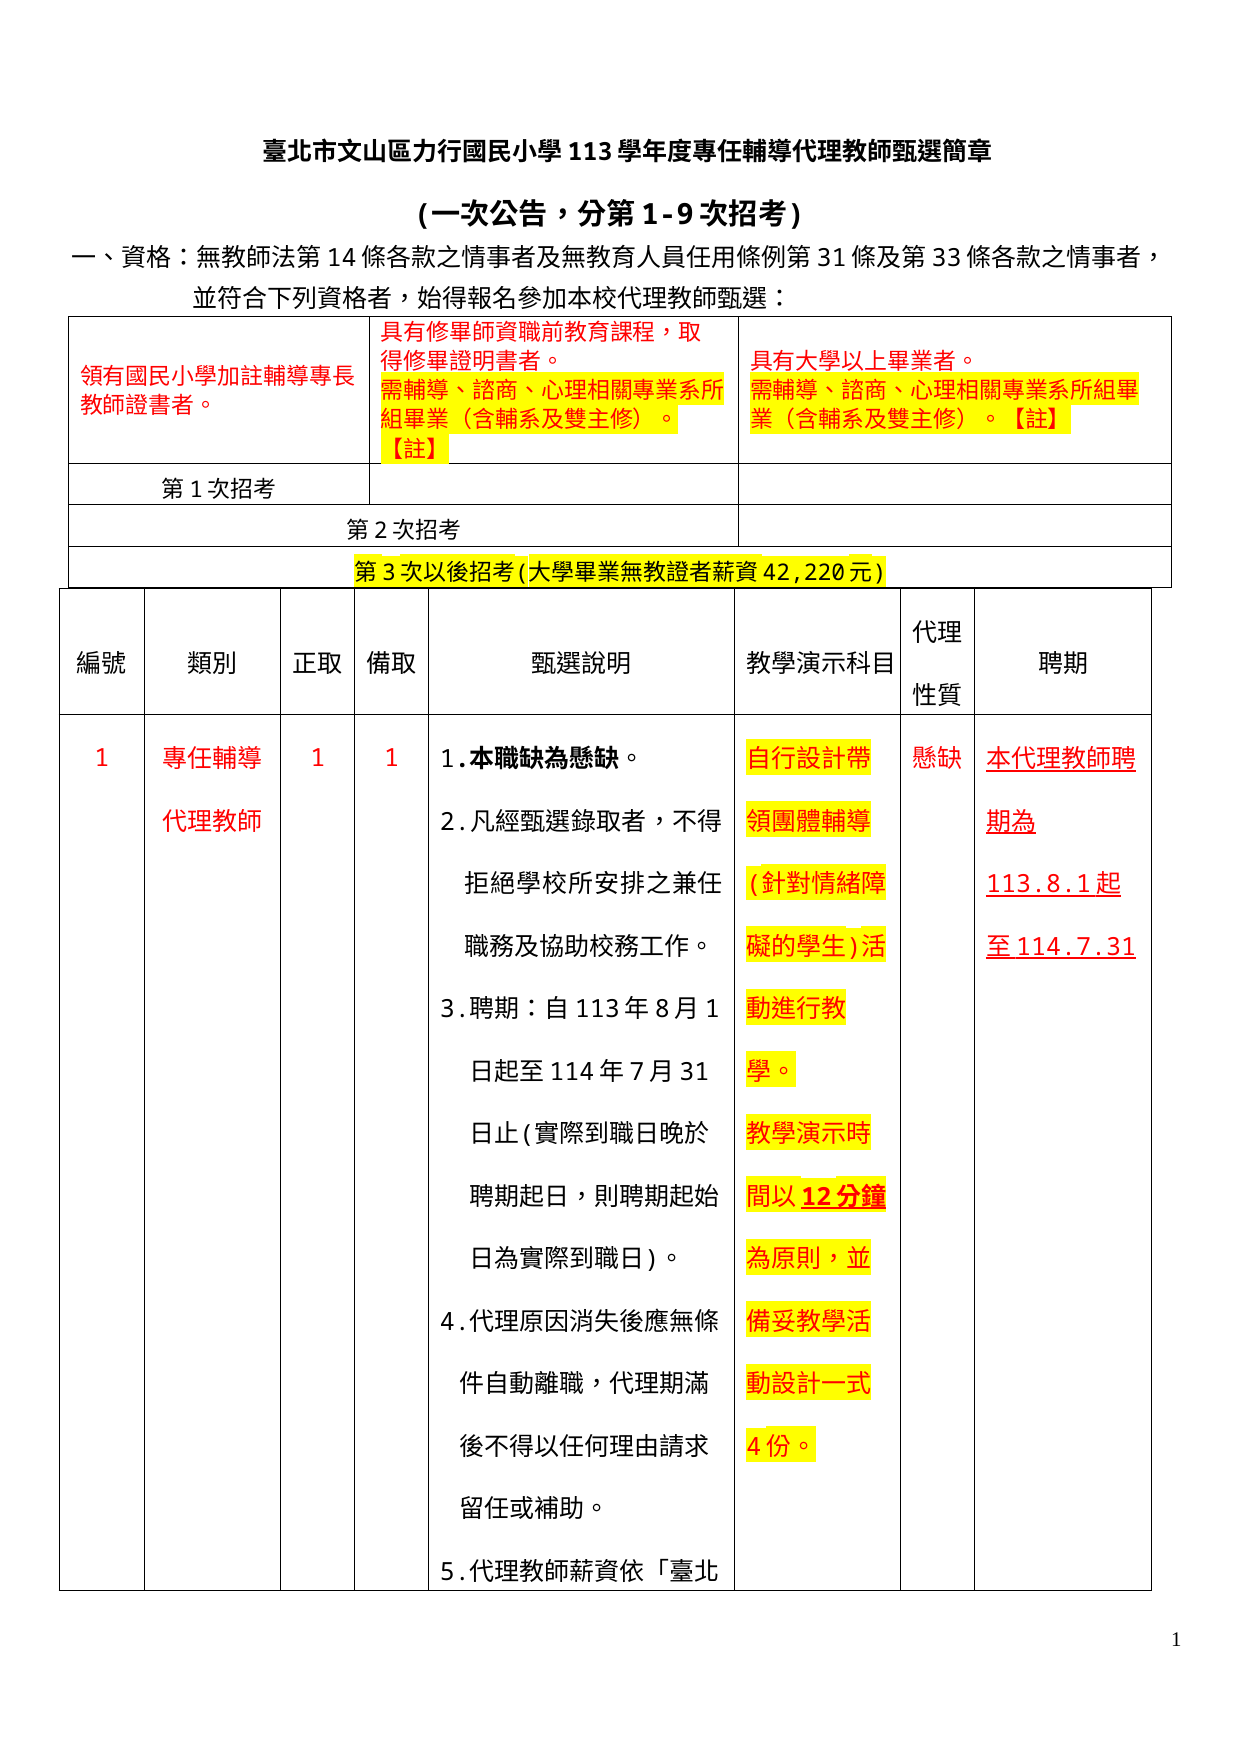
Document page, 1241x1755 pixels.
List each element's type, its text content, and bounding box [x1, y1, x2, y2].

table_cell 第3次以後招考(大學畢業無教證者薪資42,220元) [69, 547, 1171, 587]
table_cell 1 [355, 715, 428, 1590]
table_header 具有大學以上畢業者。 需輔導、諮商、心理相關專業系所組畢業（含輔系及雙主修）。【註】 [739, 317, 1171, 463]
table_cell 本代理教師聘期為113.8.1起至114.7.31 [975, 715, 1151, 1590]
table_cell 專任輔導代理教師 [145, 715, 280, 1590]
table_cell [739, 464, 1171, 504]
table_cell 懸缺 [901, 715, 974, 1590]
table_header 正取 [281, 589, 354, 714]
table_header 領有國民小學加註輔導專長教師證書者。 [69, 317, 369, 463]
table_cell 1 [281, 715, 354, 1590]
table_header 甄選說明 [429, 589, 734, 714]
text 一、資格：無教師法第14條各款之情事者及無教育人員任用條例第31條及第33條各款之情事者，並符合下列資格者，始得報名參加本校代理教師甄選： [71, 233, 1181, 316]
table_header 聘期 [975, 589, 1151, 714]
table_cell 自行設計帶領團體輔導(針對情緒障礙的學生)活動進行教學。 教學演示時間以12分鐘為原則，並備妥教學活動設計一式4份。 [735, 715, 900, 1590]
table_cell 1.本職缺為懸缺。 2.凡經甄選錄取者，不得拒絕學校所安排之兼任職務及協助校務工作。 3.聘期：自113年8月1日起至114年7月31日止(實際到職日晚於聘期起日，則聘期起始日為實際到職日)。 4.代理原因消失後應無條件自動離職，代理期滿後不得以任何理由請求留任或補助。 5.代理教師薪資依「臺北 [429, 715, 734, 1590]
table_header 教學演示科目 [735, 589, 900, 714]
table_header 具有修畢師資職前教育課程，取得修畢證明書者。 需輔導、諮商、心理相關專業系所組畢業（含輔系及雙主修）。【註】 [370, 317, 738, 463]
table_cell [370, 464, 738, 504]
table_header 類別 [145, 589, 280, 714]
text (一次公告，分第1-9次招考) [34, 170, 1184, 233]
table_cell 第1次招考 [69, 464, 369, 504]
table_cell 第2次招考 [69, 505, 738, 546]
table_cell 1 [60, 715, 144, 1590]
table_header 編號 [60, 589, 144, 714]
table_cell [739, 505, 1171, 546]
table_header 備取 [355, 589, 428, 714]
table_header 代理性質 [901, 589, 974, 714]
text 臺北市文山區力行國民小學113學年度專任輔導代理教師甄選簡章 [29, 108, 1221, 170]
